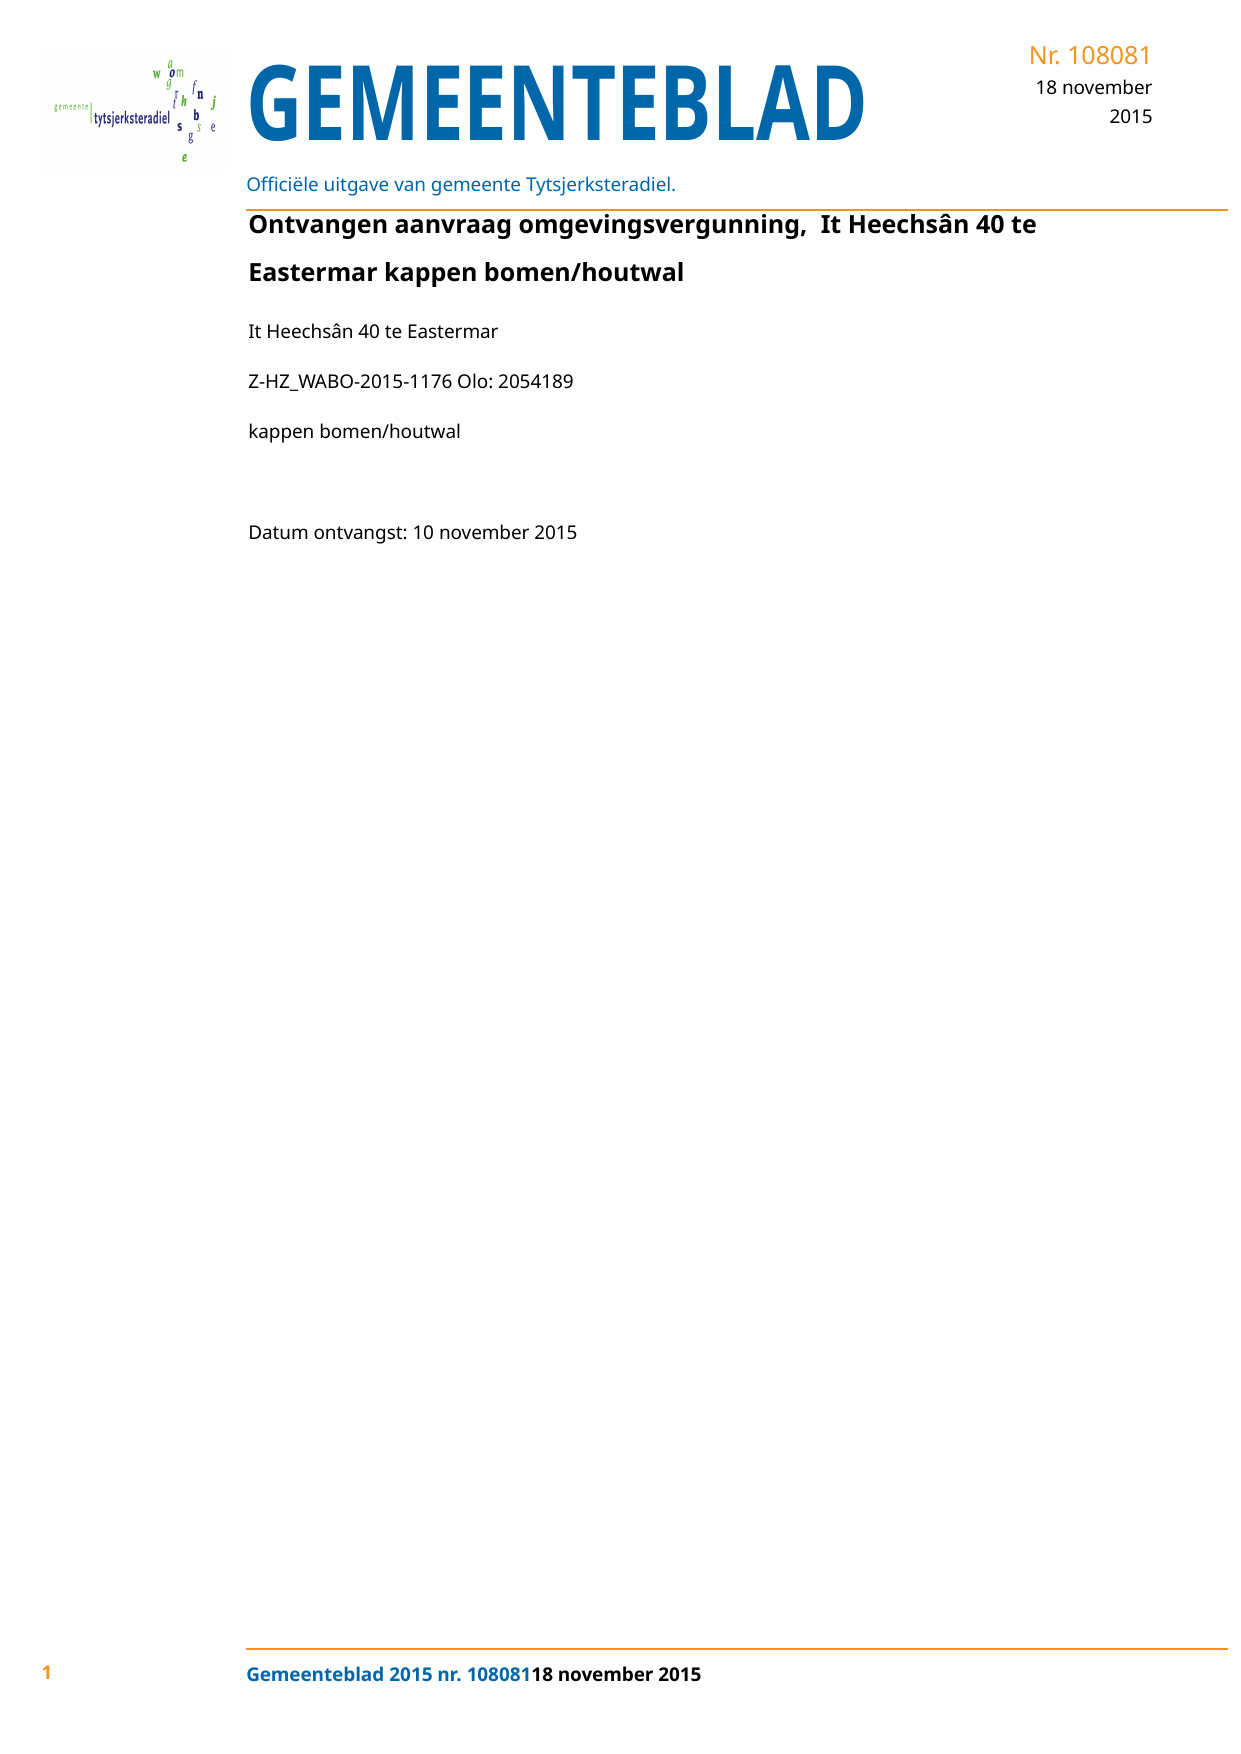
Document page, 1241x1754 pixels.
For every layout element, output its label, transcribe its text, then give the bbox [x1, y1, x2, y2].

text Datum ontvangst: 10 november 2015 [248, 519, 1152, 545]
picture [41, 47, 231, 172]
text Ontvangen aanvraag omgevingsvergunning, It Heechsân 40 te Eastermar kappen bomen/houtwal [248, 211, 1152, 288]
text It Heechsân 40 te Eastermar [248, 318, 1152, 344]
text kappen bomen/houtwal [248, 419, 1152, 444]
text Z-HZ_WABO-2015-1176 Olo: 2054189 [248, 368, 1152, 394]
